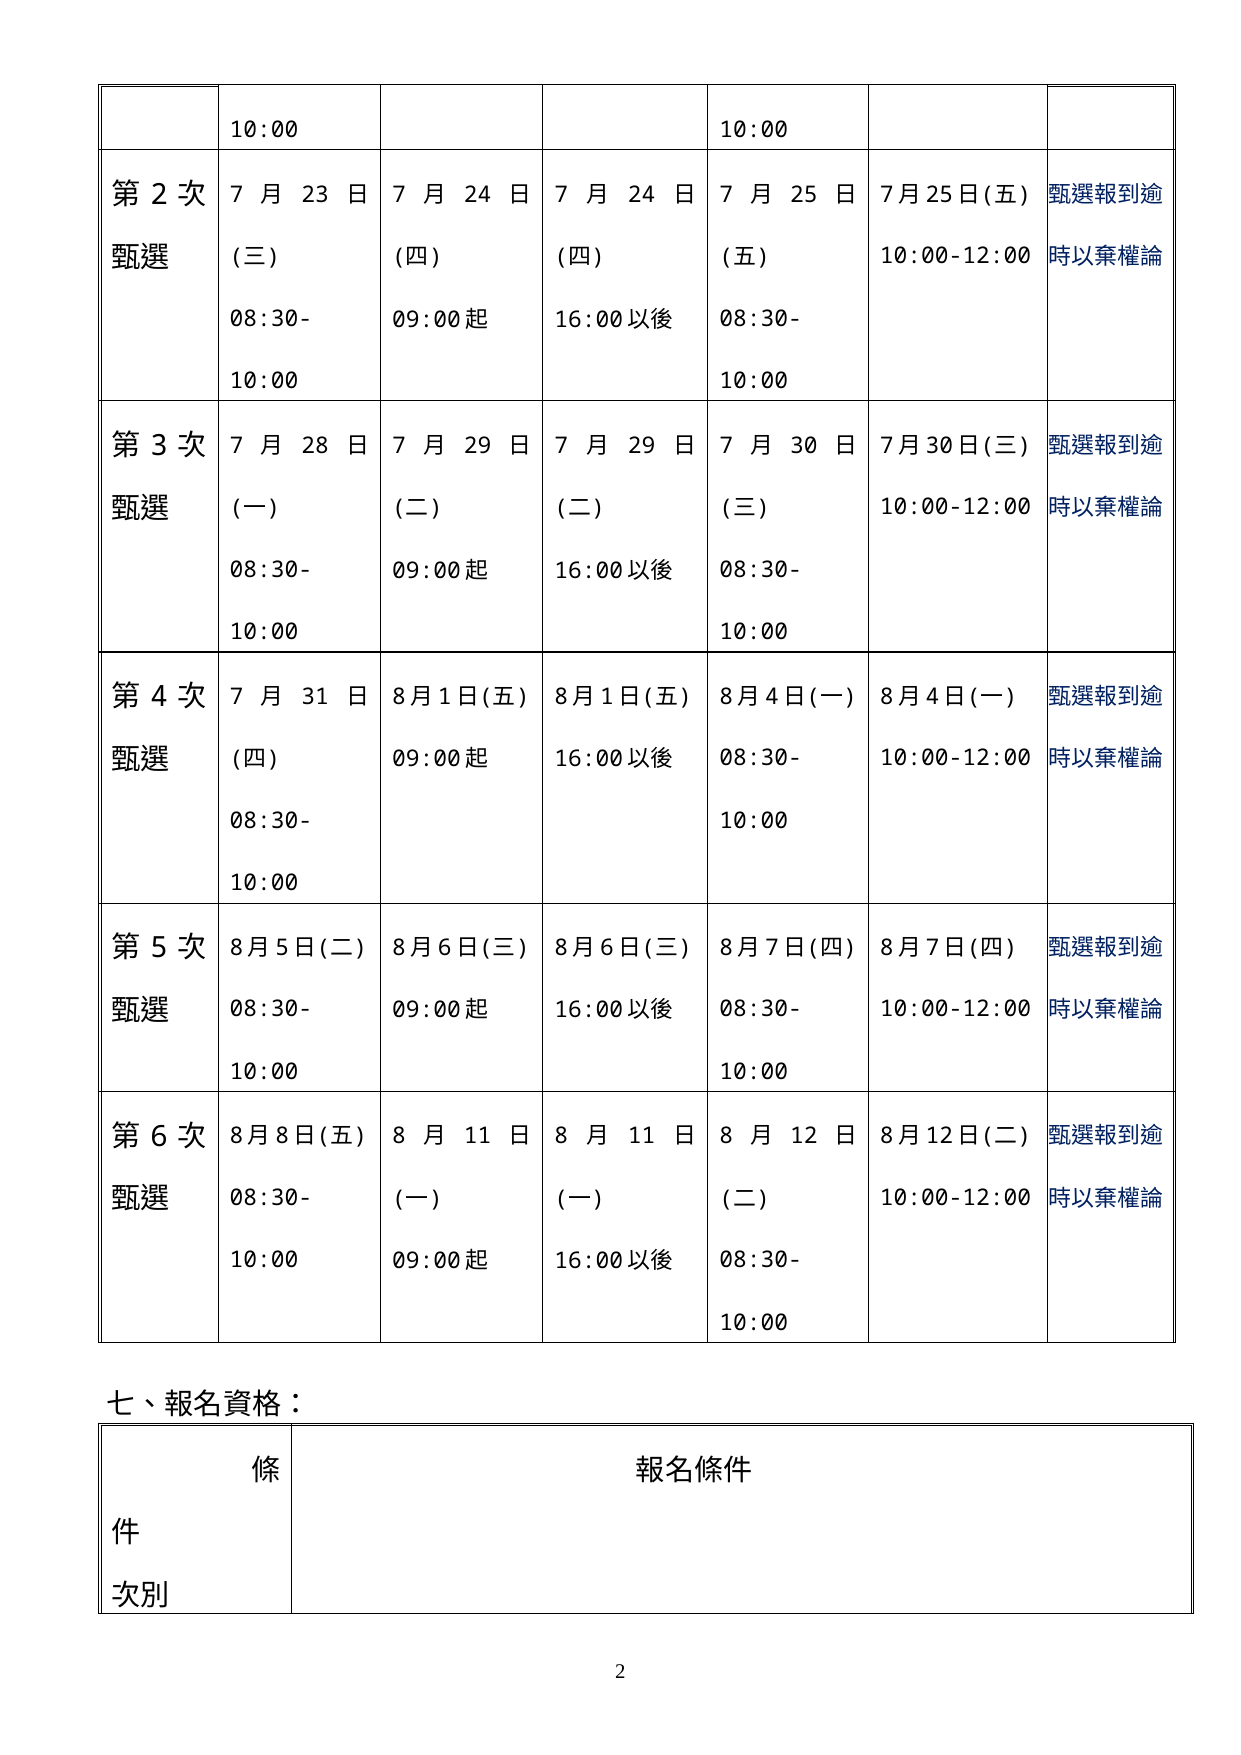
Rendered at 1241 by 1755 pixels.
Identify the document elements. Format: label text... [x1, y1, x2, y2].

table_cell [102, 87, 218, 149]
table_cell 8月4日(一) 08:30-10:00 [708, 653, 868, 902]
table_cell 7月29日(二) 16:00以後 [543, 401, 707, 651]
table_cell 7月25日(五) 10:00-12:00 [869, 150, 1047, 400]
table_cell 10:00 [219, 85, 380, 149]
text 七、報名資格： [89, 1360, 1152, 1423]
table_cell [1048, 87, 1173, 149]
table_cell 7月24日(四) 09:00起 [381, 150, 542, 400]
table_cell [869, 85, 1047, 149]
table_cell 8月7日(四) 08:30-10:00 [708, 904, 868, 1091]
table_cell 甄選報到逾時以棄權論 [1048, 401, 1173, 651]
table_cell [543, 85, 707, 149]
table_cell 8月6日(三) 09:00起 [381, 904, 542, 1091]
table_cell 甄選報到逾時以棄權論 [1048, 1092, 1173, 1342]
table_cell 7月28日(一) 08:30-10:00 [219, 401, 380, 651]
table_cell 甄選報到逾時以棄權論 [1048, 904, 1173, 1091]
table_cell 甄選報到逾時以棄權論 [1048, 653, 1173, 902]
table_cell 7月30日(三) 08:30-10:00 [708, 401, 868, 651]
table_cell 第3次甄選 [102, 401, 218, 651]
table_cell 第6次甄選 [102, 1092, 218, 1342]
table_cell 10:00 [708, 85, 868, 149]
table_cell 7月24日(四) 16:00以後 [543, 150, 707, 400]
table_cell 第5次甄選 [102, 904, 218, 1091]
table_cell 8月12日(二) 08:30-10:00 [708, 1092, 868, 1342]
table_cell 8月11日(一) 16:00以後 [543, 1092, 707, 1342]
table_cell 8月12日(二) 10:00-12:00 [869, 1092, 1047, 1342]
table_cell 8月7日(四) 10:00-12:00 [869, 904, 1047, 1091]
table_cell 7月23日(三) 08:30-10:00 [219, 150, 380, 400]
table_header 報名條件 [292, 1426, 1191, 1613]
table_cell 第4次甄選 [102, 653, 218, 902]
table_cell 7月30日(三) 10:00-12:00 [869, 401, 1047, 651]
table_cell 7月31日(四) 08:30-10:00 [219, 653, 380, 902]
table_cell 7月29日(二) 09:00起 [381, 401, 542, 651]
table_cell 7月25日(五) 08:30-10:00 [708, 150, 868, 400]
table_cell 8月1日(五) 16:00以後 [543, 653, 707, 902]
table_cell 8月6日(三) 16:00以後 [543, 904, 707, 1091]
table_header 條件 次別 [102, 1426, 291, 1613]
table_cell 第2次甄選 [102, 150, 218, 400]
table_cell 8月1日(五) 09:00起 [381, 653, 542, 902]
table_cell 8月11日(一) 09:00起 [381, 1092, 542, 1342]
table_cell 8月8日(五) 08:30-10:00 [219, 1092, 380, 1342]
table_cell 甄選報到逾時以棄權論 [1048, 150, 1173, 400]
table_cell 8月4日(一) 10:00-12:00 [869, 653, 1047, 902]
table_cell 8月5日(二) 08:30-10:00 [219, 904, 380, 1091]
table_cell [381, 85, 542, 149]
